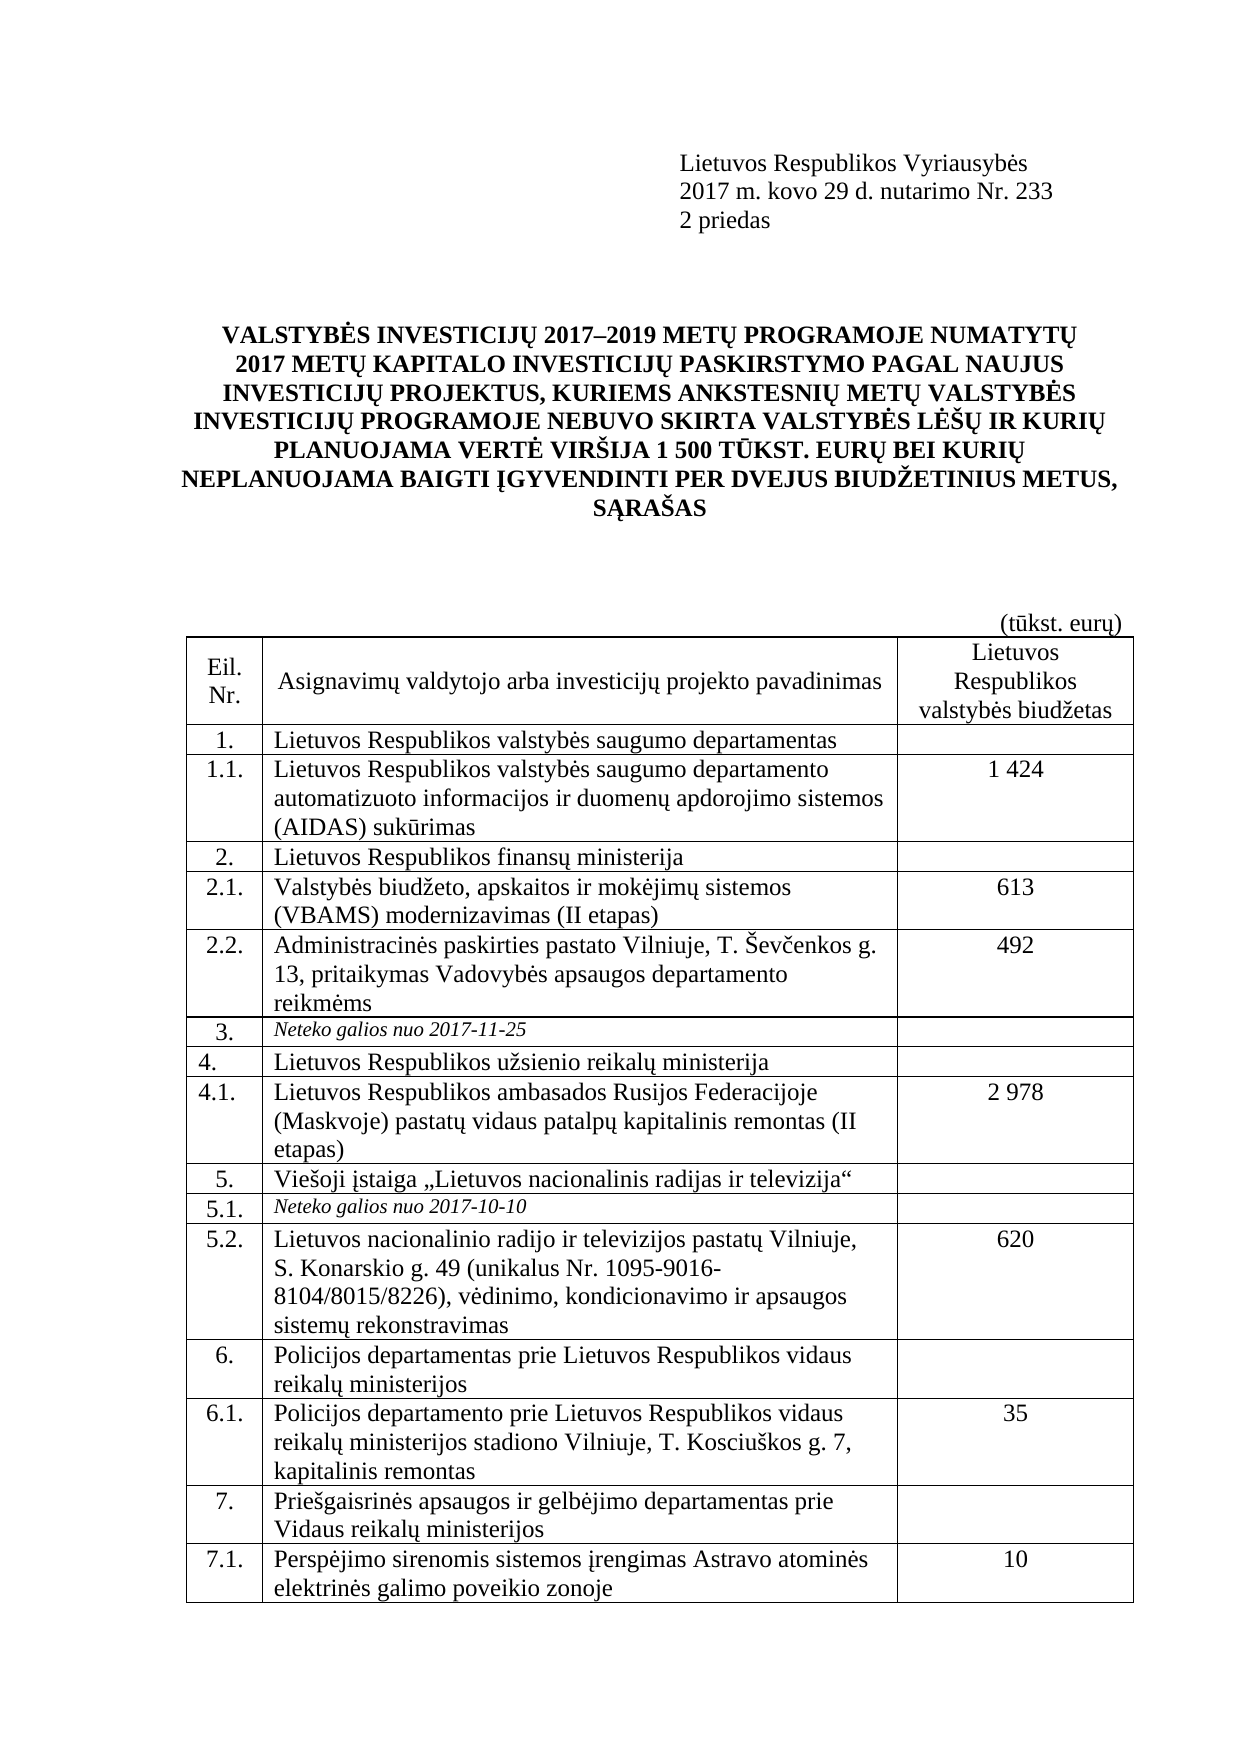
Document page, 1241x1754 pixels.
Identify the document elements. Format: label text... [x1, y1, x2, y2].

table_cell 7. [187, 1486, 262, 1543]
table_cell 1 424 [898, 755, 1133, 841]
table_cell [898, 1018, 1133, 1046]
table_cell Lietuvos Respublikos valstybės saugumo departamento automatizuoto informacijos ir duomenų apdorojimo sistemos (AIDAS) sukūrimas [263, 755, 897, 841]
table_cell Lietuvos Respublikos finansų ministerija [263, 842, 897, 871]
table_cell [898, 842, 1133, 871]
table_cell Neteko galios nuo 2017-10-10 [263, 1194, 897, 1223]
table_cell 5.1. [187, 1194, 262, 1223]
table_header Lietuvos Respublikos valstybės biudžetas [898, 638, 1133, 724]
table_cell 2 978 [898, 1077, 1133, 1163]
table_cell Perspėjimo sirenomis sistemos įrengimas Astravo atominės elektrinės galimo poveikio zonoje [263, 1544, 897, 1602]
table_cell 5.2. [187, 1224, 262, 1339]
table_cell 1.1. [187, 755, 262, 841]
table_cell 35 [898, 1399, 1133, 1485]
table_cell 492 [898, 930, 1133, 1016]
table_cell 4.1. [187, 1077, 262, 1163]
table_cell 1. [187, 725, 262, 753]
text Lietuvos Respublikos Vyriausybės 2017 m. kovo 29 d. nutarimo Nr. 233 2 priedas [679, 148, 1122, 234]
table_cell [898, 725, 1133, 753]
text (tūkst. eurų) [177, 608, 1122, 636]
table_cell 620 [898, 1224, 1133, 1339]
table_cell 3. [187, 1018, 262, 1046]
table_cell [898, 1486, 1133, 1543]
table_cell 2.1. [187, 872, 262, 929]
text VALSTYBĖS INVESTICIJŲ 2017–2019 METŲ PROGRAMOJE NUMATYTŲ 2017 METŲ KAPITALO INVESTICIJŲ PASKIRSTYMO PAGAL NAUJUS INVESTICIJŲ PROJEKTUS, KURIEMS ANKSTESNIŲ METŲ VALSTYBĖS INVESTICIJŲ PROGRAMOJE NEBUVO SKIRTA VALSTYBĖS LĖŠŲ IR KURIŲ PLANUOJAMA VERTĖ VIRŠIJA 1 500 TŪKST. EURŲ BEI KURIŲ NEPLANUOJAMA BAIGTI ĮGYVENDINTI PER DVEJUS BIUDŽETINIUS METUS, SĄRAŠAS [177, 320, 1122, 521]
table_cell [898, 1047, 1133, 1076]
table_cell Lietuvos nacionalinio radijo ir televizijos pastatų Vilniuje, S. Konarskio g. 49 (unikalus Nr. 1095-9016-8104/8015/8226), vėdinimo, kondicionavimo ir apsaugos sistemų rekonstravimas [263, 1224, 897, 1339]
table_cell Lietuvos Respublikos valstybės saugumo departamentas [263, 725, 897, 753]
table_cell Lietuvos Respublikos užsienio reikalų ministerija [263, 1047, 897, 1076]
table_cell 2. [187, 842, 262, 871]
table_cell [898, 1340, 1133, 1397]
table_cell 7.1. [187, 1544, 262, 1602]
table_cell 10 [898, 1544, 1133, 1602]
table_cell Valstybės biudžeto, apskaitos ir mokėjimų sistemos (VBAMS) modernizavimas (II etapas) [263, 872, 897, 929]
table_cell 6. [187, 1340, 262, 1397]
table_cell Policijos departamento prie Lietuvos Respublikos vidaus reikalų ministerijos stadiono Vilniuje, T. Kosciuškos g. 7, kapitalinis remontas [263, 1399, 897, 1485]
table_header Asignavimų valdytojo arba investicijų projekto pavadinimas [263, 638, 897, 724]
table_cell Neteko galios nuo 2017-11-25 [263, 1018, 897, 1046]
table_cell 4. [187, 1047, 262, 1076]
table_cell Administracinės paskirties pastato Vilniuje, T. Ševčenkos g. 13, pritaikymas Vadovybės apsaugos departamento reikmėms [263, 930, 897, 1016]
table_cell [898, 1194, 1133, 1223]
table_cell 613 [898, 872, 1133, 929]
table_cell Lietuvos Respublikos ambasados Rusijos Federacijoje (Maskvoje) pastatų vidaus patalpų kapitalinis remontas (II etapas) [263, 1077, 897, 1163]
table_cell [898, 1164, 1133, 1193]
table_cell Policijos departamentas prie Lietuvos Respublikos vidaus reikalų ministerijos [263, 1340, 897, 1397]
table_cell 5. [187, 1164, 262, 1193]
table_cell Viešoji įstaiga „Lietuvos nacionalinis radijas ir televizija“ [263, 1164, 897, 1193]
table_cell 2.2. [187, 930, 262, 1016]
table_header Eil. Nr. [187, 638, 262, 724]
table_cell Priešgaisrinės apsaugos ir gelbėjimo departamentas prie Vidaus reikalų ministerijos [263, 1486, 897, 1543]
table_cell 6.1. [187, 1399, 262, 1485]
